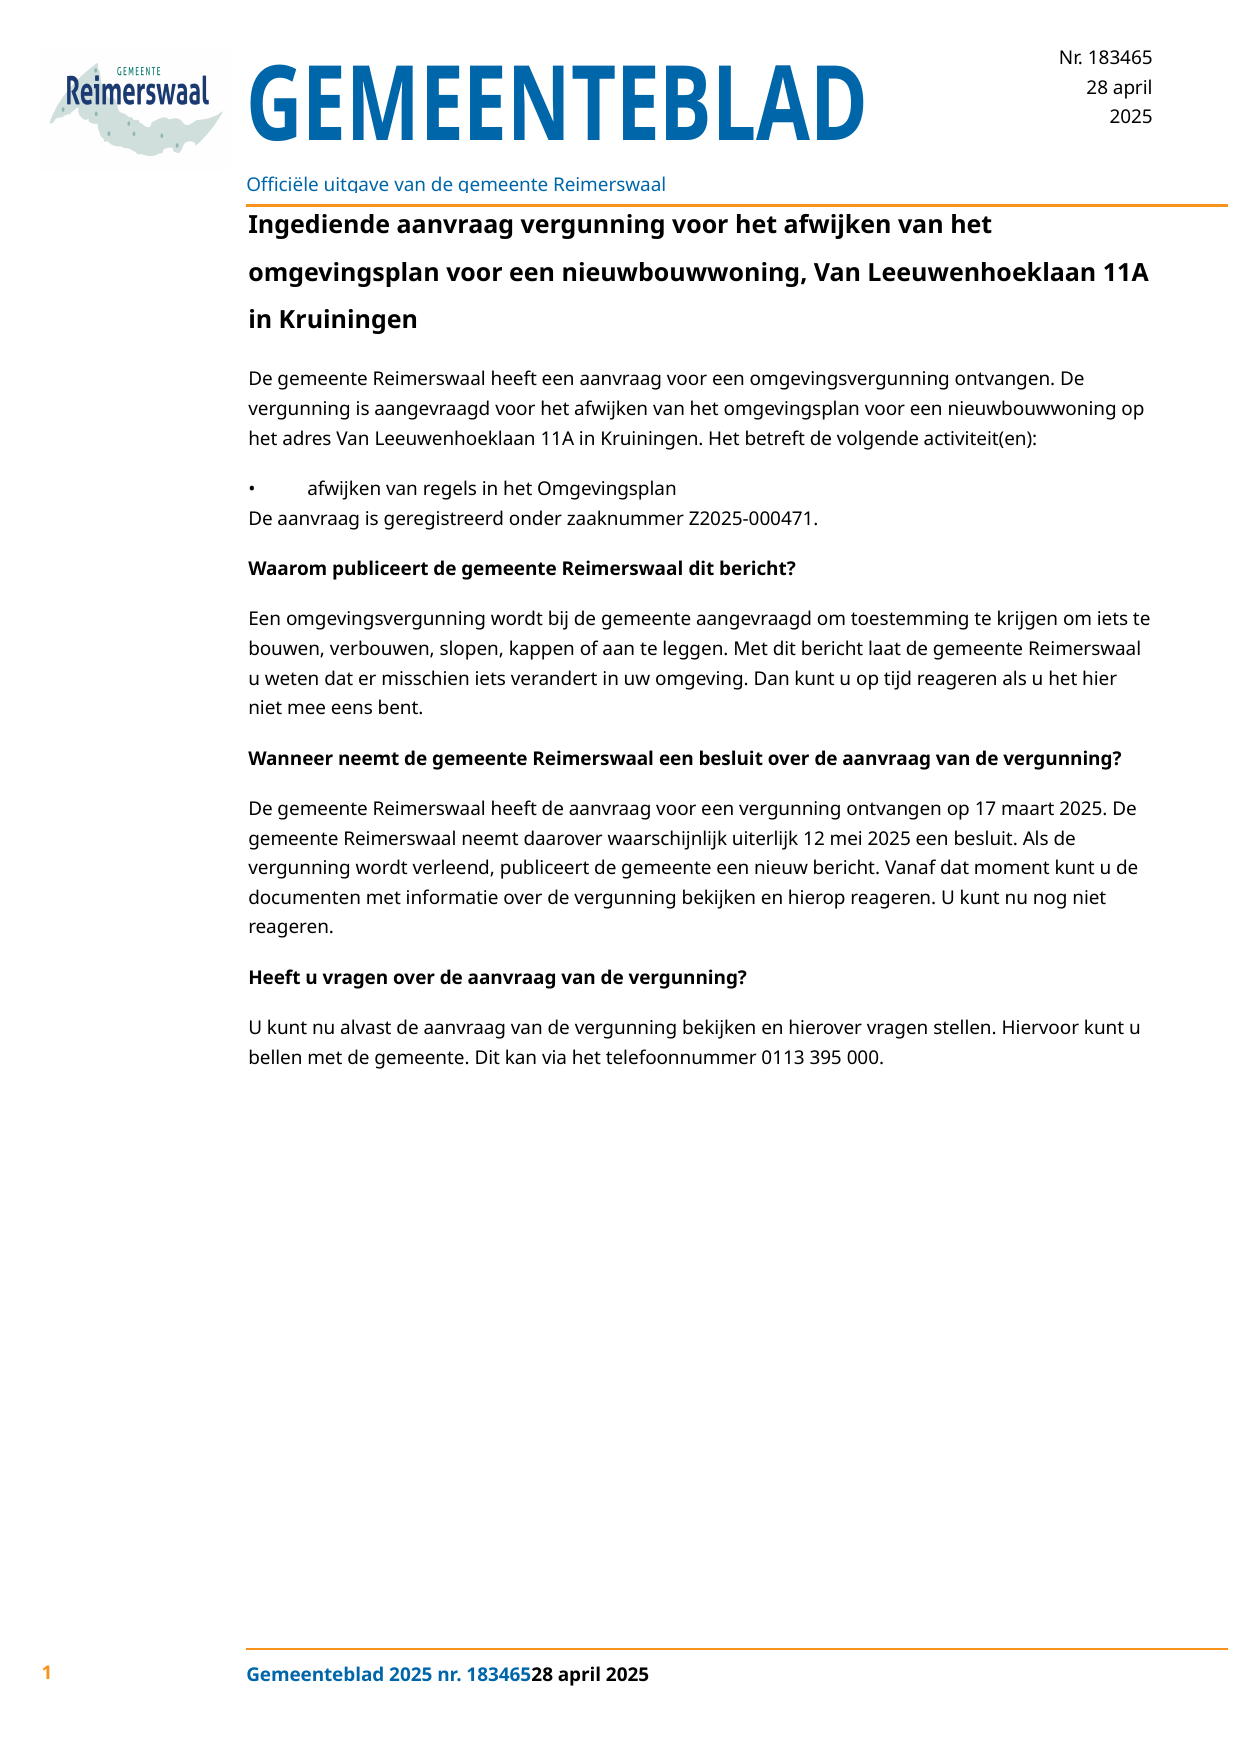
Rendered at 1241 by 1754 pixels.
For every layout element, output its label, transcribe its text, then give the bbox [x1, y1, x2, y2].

text Heeft u vragen over de aanvraag van de vergunning? [248, 964, 1152, 989]
text U kunt nu alvast de aanvraag van de vergunning bekijken en hierover vragen stellen. Hiervoor kunt u bellen met de gemeente. Dit kan via het telefoonnummer 0113 395 000. [248, 1014, 1152, 1069]
text Een omgevingsvergunning wordt bij de gemeente aangevraagd om toestemming te krijgen om iets te bouwen, verbouwen, slopen, kappen of aan te leggen. Met dit bericht laat de gemeente Reimerswaal u weten dat er misschien iets verandert in uw omgeving. Dan kunt u op tijd reageren als u het hier niet mee eens bent. [248, 606, 1152, 720]
text De gemeente Reimerswaal heeft de aanvraag voor een vergunning ontvangen op 17 maart 2025. De gemeente Reimerswaal neemt daarover waarschijnlijk uiterlijk 12 mei 2025 een besluit. Als de vergunning wordt verleend, publiceert de gemeente een nieuw bericht. Vanaf dat moment kunt u de documenten met informatie over de vergunning bekijken en hierop reageren. U kunt nu nog niet reageren. [248, 795, 1152, 939]
text Waarom publiceert de gemeente Reimerswaal dit bericht? [248, 555, 1152, 581]
text De gemeente Reimerswaal heeft een aanvraag voor een omgevingsvergunning ontvangen. De vergunning is aangevraagd voor het afwijken van het omgevingsplan voor een nieuwbouwwoning op het adres Van Leeuwenhoeklaan 11A in Kruiningen. Het betreft de volgende activiteit(en): [248, 366, 1152, 450]
list afwijken van regels in het Omgevingsplan [248, 475, 1152, 501]
text Wanneer neemt de gemeente Reimerswaal een besluit over de aanvraag van de vergunning? [248, 745, 1152, 770]
text Ingediende aanvraag vergunning voor het afwijken van het omgevingsplan voor een nieuwbouwwoning, Van Leeuwenhoeklaan 11A in Kruiningen [248, 207, 1152, 336]
text De aanvraag is geregistreerd onder zaaknummer Z2025-000471. [248, 505, 1152, 530]
picture [41, 47, 231, 172]
